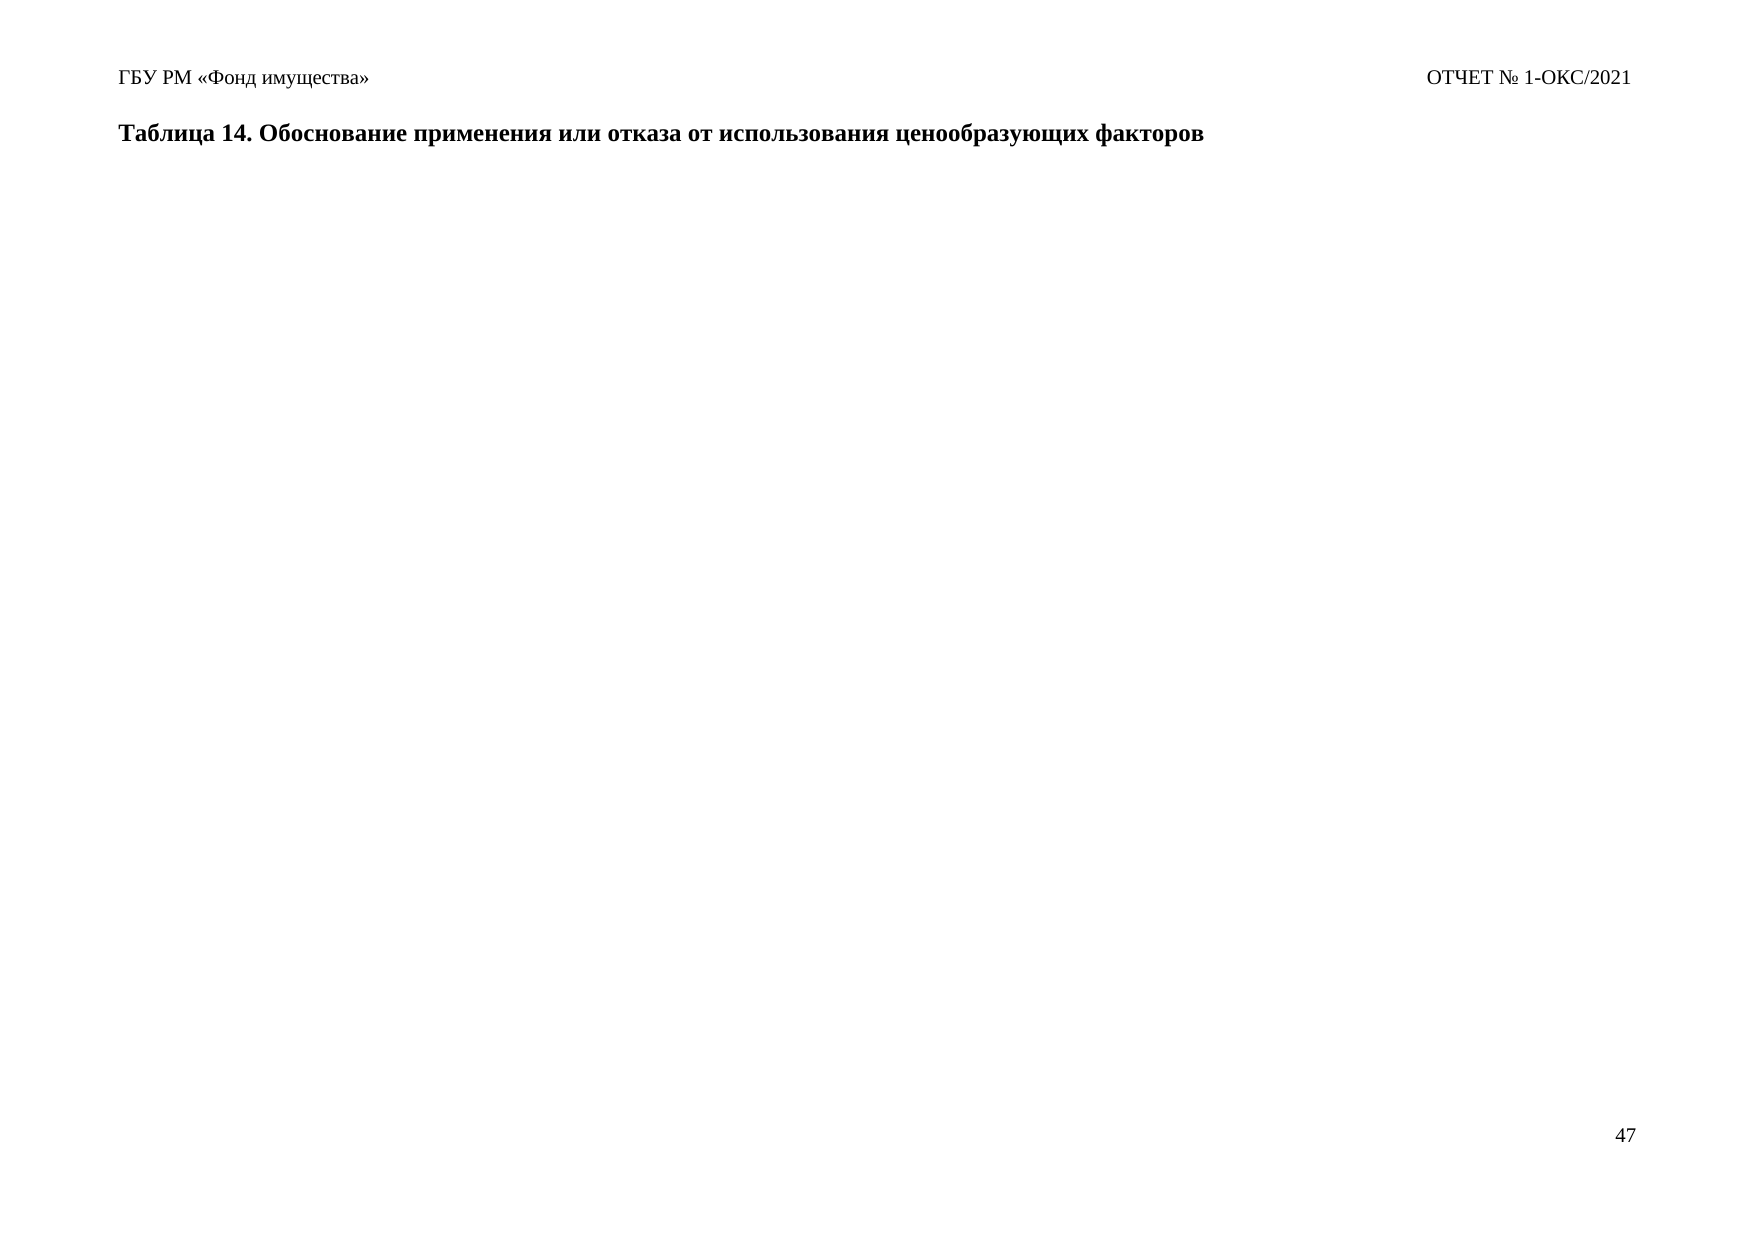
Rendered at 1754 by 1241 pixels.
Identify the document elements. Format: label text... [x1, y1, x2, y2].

text Таблица 14. Обоснование применения или отказа от использования ценообразующих факторов [1211, 118, 1632, 147]
